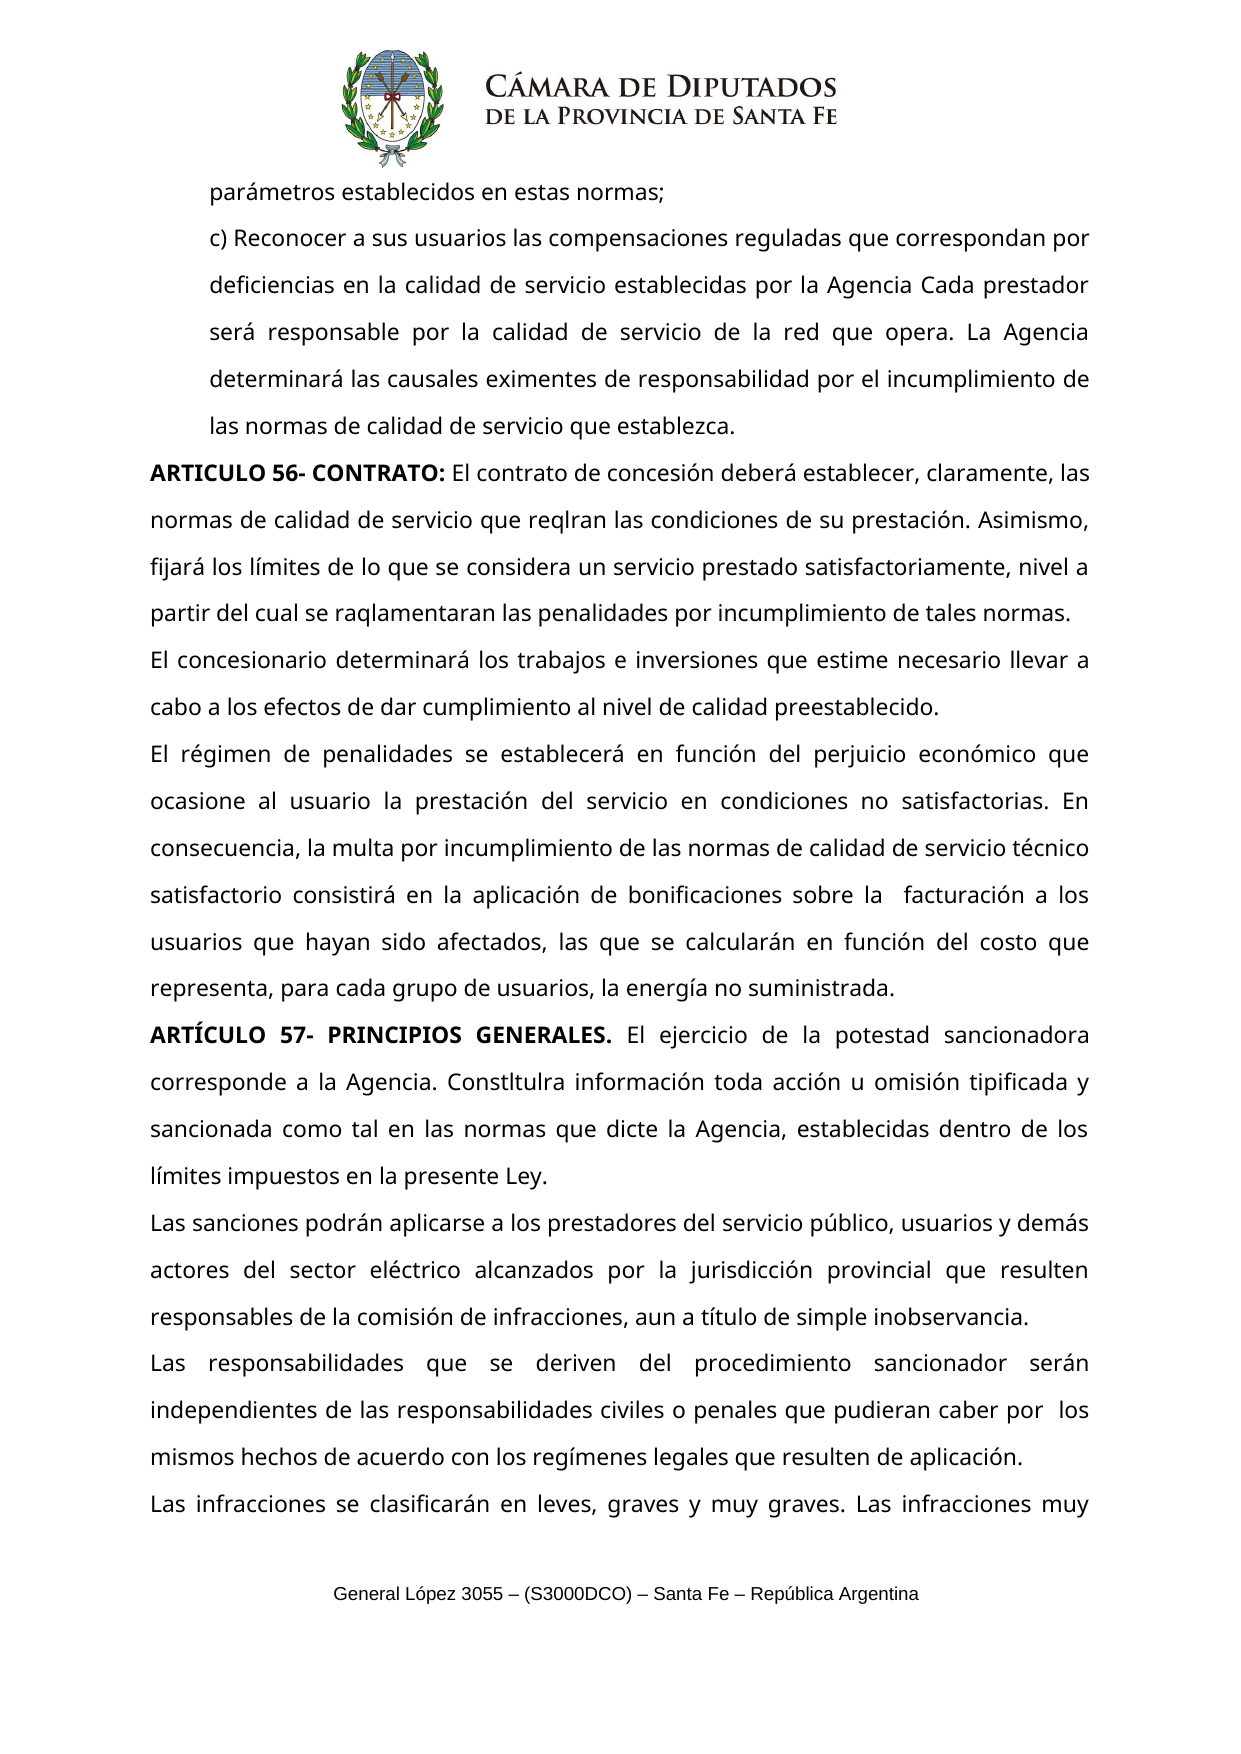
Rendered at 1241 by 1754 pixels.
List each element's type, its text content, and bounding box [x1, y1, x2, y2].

text Las responsabilidades que se deriven del procedimiento sancionador serán independientes de las responsabilidades civiles o penales que pudieran caber por los mismos hechos de acuerdo con los regímenes legales que resulten de aplicación. [150, 1347, 1090, 1472]
text El concesionario determinará los trabajos e inversiones que estime necesario llevar a cabo a los efectos de dar cumplimiento al nivel de calidad preestablecido. [150, 644, 1090, 722]
text parámetros establecidos en estas normas; [209, 175, 1090, 207]
text Las infracciones se clasificarán en leves, graves y muy graves. Las infracciones muy [150, 1488, 1090, 1519]
text El régimen de penalidades se establecerá en función del perjuicio económico que ocasione al usuario la prestación del servicio en condiciones no satisfactorias. En consecuencia, la multa por incumplimiento de las normas de calidad de servicio técnico satisfactorio consistirá en la aplicación de bonificaciones sobre la facturación a los usuarios que hayan sido afectados, las que se calcularán en función del costo que representa, para cada grupo de usuarios, la energía no suministrada. [150, 738, 1090, 1003]
text ARTICULO 56- CONTRATO: El contrato de concesión deberá establecer, claramente, las normas de calidad de servicio que reqlran las condiciones de su prestación. Asimismo, fijará los límites de lo que se considera un servicio prestado satisfactoriamente, nivel a partir del cual se raqlamentaran las penalidades por incumplimiento de tales normas. [150, 457, 1090, 628]
picture [341, 50, 837, 172]
text ARTÍCULO 57- PRINCIPIOS GENERALES. El ejercicio de la potestad sancionadora corresponde a la Agencia. Constltulra información toda acción u omisión tipificada y sancionada como tal en las normas que dicte la Agencia, establecidas dentro de los límites impuestos en la presente Ley. [150, 1019, 1090, 1191]
text Las sanciones podrán aplicarse a los prestadores del servicio público, usuarios y demás actores del sector eléctrico alcanzados por la jurisdicción provincial que resulten responsables de la comisión de infracciones, aun a título de simple inobservancia. [150, 1207, 1090, 1332]
text c) Reconocer a sus usuarios las compensaciones reguladas que correspondan por deficiencias en la calidad de servicio establecidas por la Agencia Cada prestador será responsable por la calidad de servicio de la red que opera. La Agencia determinará las causales eximentes de responsabilidad por el incumplimiento de las normas de calidad de servicio que establezca. [209, 222, 1090, 441]
